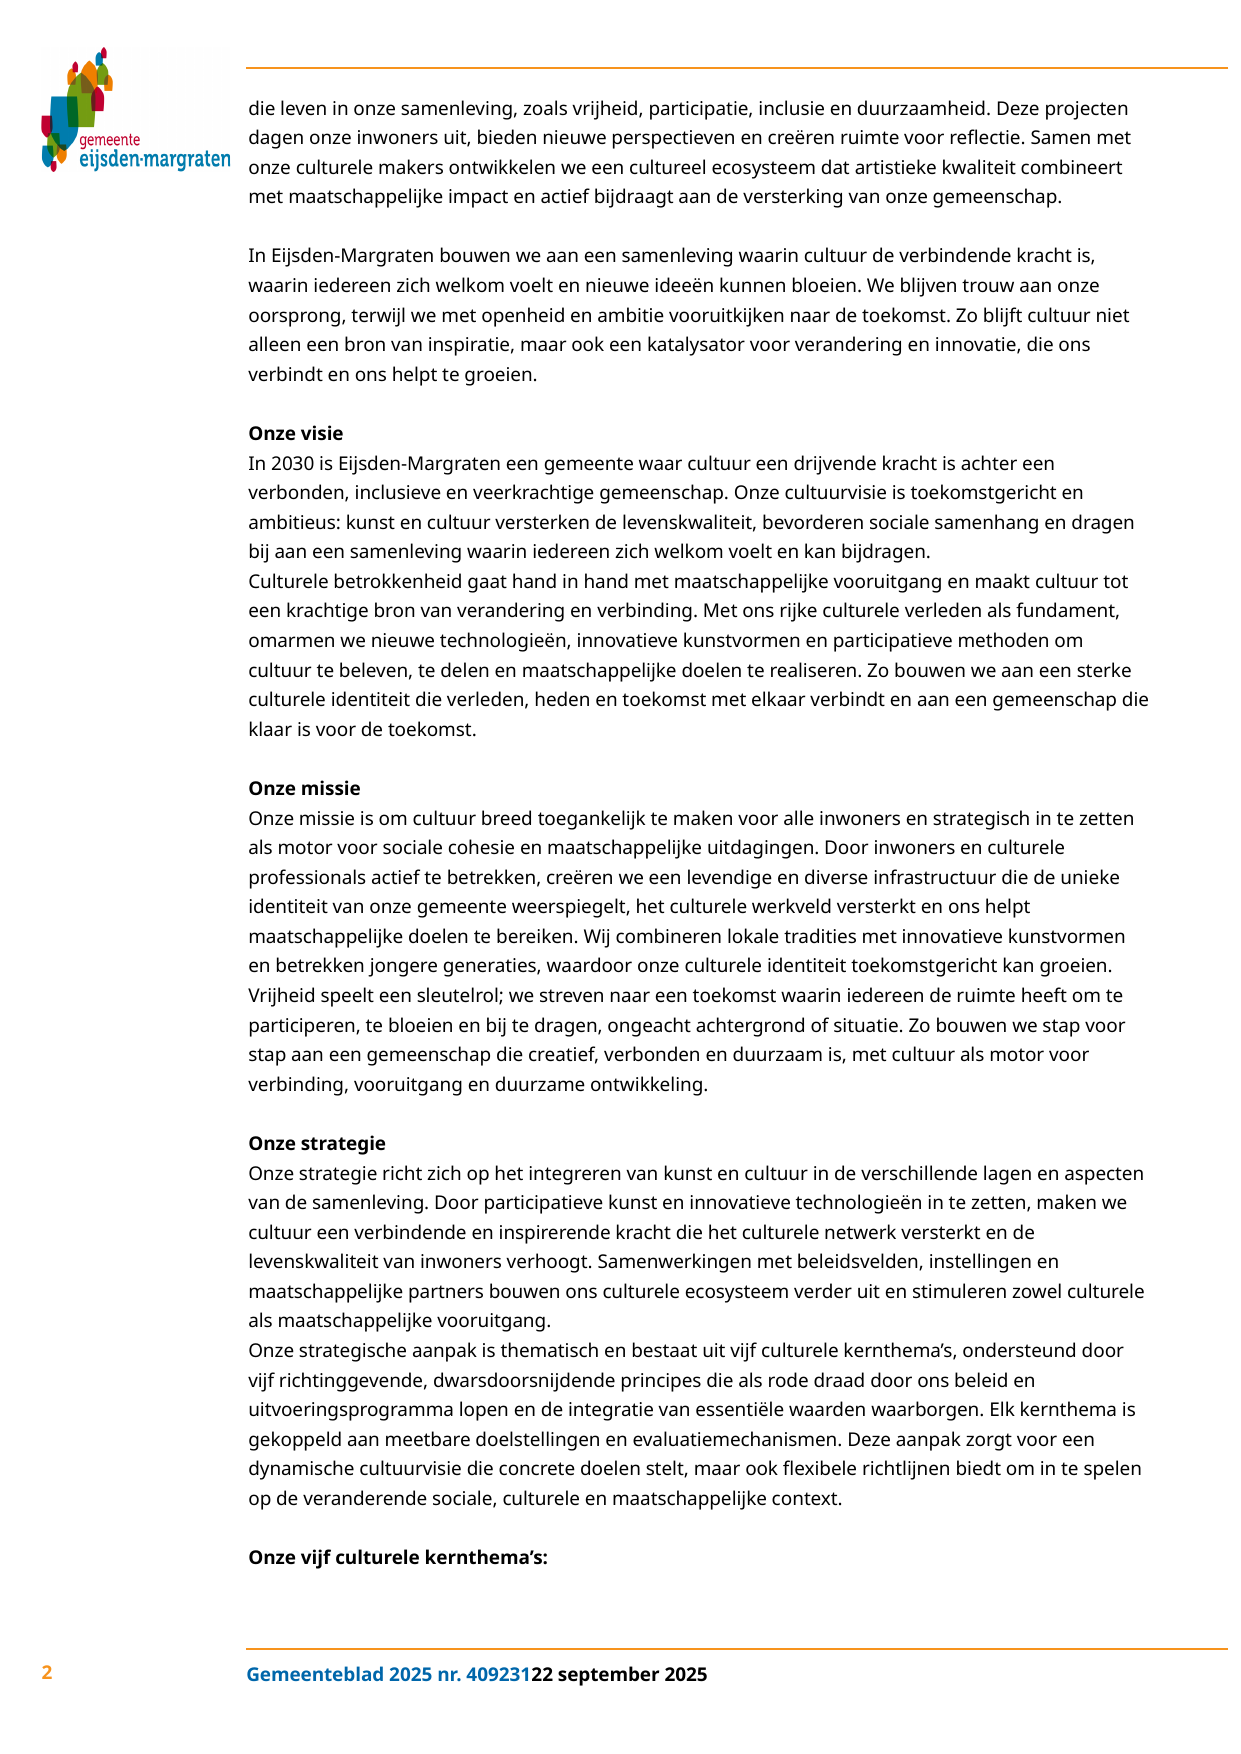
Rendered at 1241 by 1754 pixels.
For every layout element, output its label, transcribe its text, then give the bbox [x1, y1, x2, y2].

text In 2030 is Eijsden-Margraten een gemeente waar cultuur een drijvende kracht is achter een verbonden, inclusieve en veerkrachtige gemeenschap. Onze cultuurvisie is toekomstgericht en ambitieus: kunst en cultuur versterken de levenskwaliteit, bevorderen sociale samenhang en dragen bij aan een samenleving waarin iedereen zich welkom voelt en kan bijdragen. [248, 450, 1152, 564]
text Onze missie [248, 775, 1152, 801]
text Onze strategie [248, 1130, 1152, 1156]
text Onze visie [248, 420, 1152, 446]
text In Eijsden-Margraten bouwen we aan een samenleving waarin cultuur de verbindende kracht is, waarin iedereen zich welkom voelt en nieuwe ideeën kunnen bloeien. We blijven trouw aan onze oorsprong, terwijl we met openheid en ambitie vooruitkijken naar de toekomst. Zo blijft cultuur niet alleen een bron van inspiratie, maar ook een katalysator voor verandering en innovatie, die ons verbindt en ons helpt te groeien. [248, 243, 1152, 387]
text Onze vijf culturele kernthema’s: [248, 1544, 1152, 1570]
text Onze missie is om cultuur breed toegankelijk te maken voor alle inwoners en strategisch in te zetten als motor voor sociale cohesie en maatschappelijke uitdagingen. Door inwoners en culturele professionals actief te betrekken, creëren we een levendige en diverse infrastructuur die de unieke identiteit van onze gemeente weerspiegelt, het culturele werkveld versterkt en ons helpt maatschappelijke doelen te bereiken. Wij combineren lokale tradities met innovatieve kunstvormen en betrekken jongere generaties, waardoor onze culturele identiteit toekomstgericht kan groeien. Vrijheid speelt een sleutelrol; we streven naar een toekomst waarin iedereen de ruimte heeft om te participeren, te bloeien en bij te dragen, ongeacht achtergrond of situatie. Zo bouwen we stap voor stap aan een gemeenschap die creatief, verbonden en duurzaam is, met cultuur als motor voor verbinding, vooruitgang en duurzame ontwikkeling. [248, 805, 1152, 1097]
picture [41, 47, 231, 172]
text die leven in onze samenleving, zoals vrijheid, participatie, inclusie en duurzaamheid. Deze projecten dagen onze inwoners uit, bieden nieuwe perspectieven en creëren ruimte voor reflectie. Samen met onze culturele makers ontwikkelen we een cultureel ecosysteem dat artistieke kwaliteit combineert met maatschappelijke impact en actief bijdraagt aan de versterking van onze gemeenschap. [248, 95, 1152, 209]
text Onze strategische aanpak is thematisch en bestaat uit vijf culturele kernthema’s, ondersteund door vijf richtinggevende, dwarsdoorsnijdende principes die als rode draad door ons beleid en uitvoeringsprogramma lopen en de integratie van essentiële waarden waarborgen. Elk kernthema is gekoppeld aan meetbare doelstellingen en evaluatiemechanismen. Deze aanpak zorgt voor een dynamische cultuurvisie die concrete doelen stelt, maar ook flexibele richtlijnen biedt om in te spelen op de veranderende sociale, culturele en maatschappelijke context. [248, 1337, 1152, 1511]
text Culturele betrokkenheid gaat hand in hand met maatschappelijke vooruitgang en maakt cultuur tot een krachtige bron van verandering en verbinding. Met ons rijke culturele verleden als fundament, omarmen we nieuwe technologieën, innovatieve kunstvormen en participatieve methoden om cultuur te beleven, te delen en maatschappelijke doelen te realiseren. Zo bouwen we aan een sterke culturele identiteit die verleden, heden en toekomst met elkaar verbindt en aan een gemeenschap die klaar is voor de toekomst. [248, 568, 1152, 742]
text Onze strategie richt zich op het integreren van kunst en cultuur in de verschillende lagen en aspecten van de samenleving. Door participatieve kunst en innovatieve technologieën in te zetten, maken we cultuur een verbindende en inspirerende kracht die het culturele netwerk versterkt en de levenskwaliteit van inwoners verhoogt. Samenwerkingen met beleidsvelden, instellingen en maatschappelijke partners bouwen ons culturele ecosysteem verder uit en stimuleren zowel culturele als maatschappelijke vooruitgang. [248, 1160, 1152, 1333]
